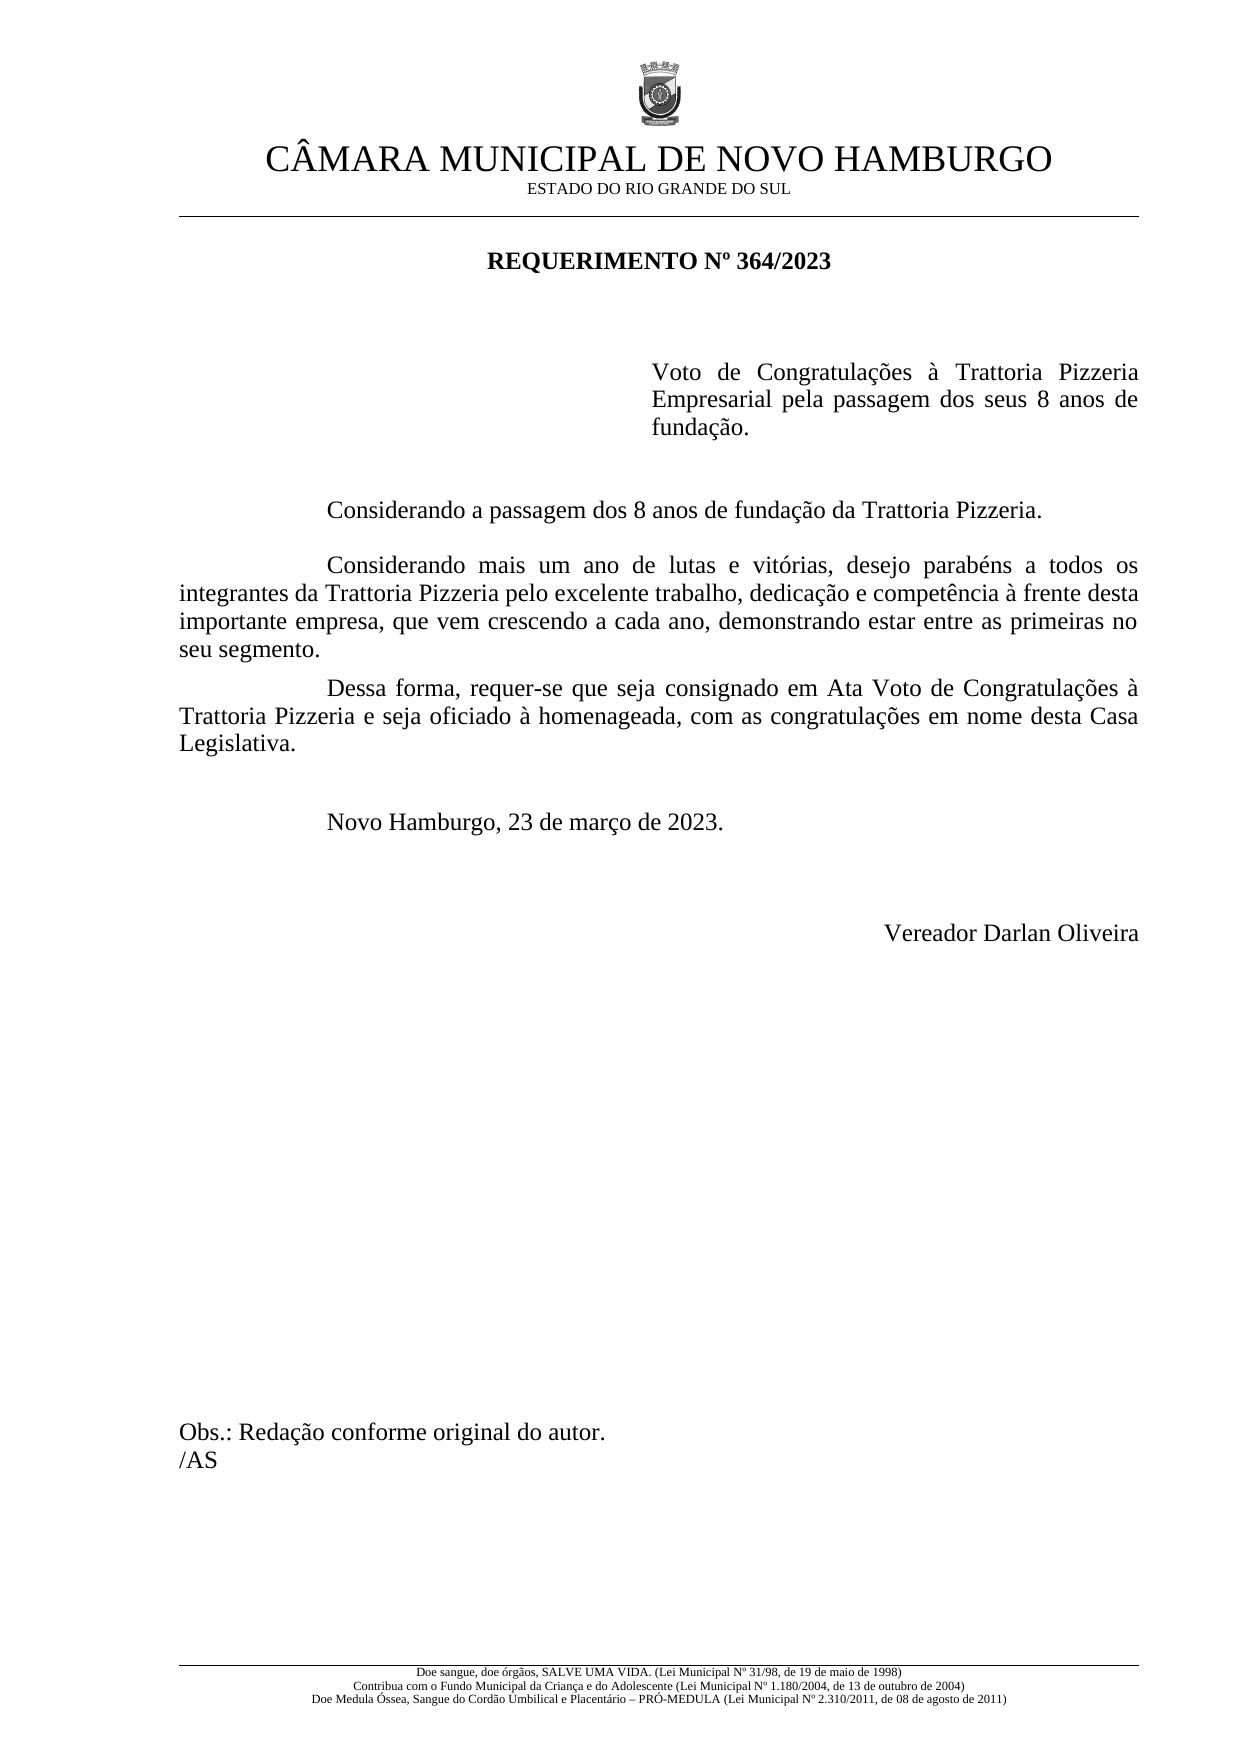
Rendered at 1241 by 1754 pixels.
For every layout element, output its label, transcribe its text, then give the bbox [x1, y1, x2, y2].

text Considerando a passagem dos 8 anos de fundação da Trattoria Pizzeria. [179, 496, 1139, 524]
text Considerando mais um ano de lutas e vitórias, desejo parabéns a todos os integrantes da Trattoria Pizzeria pelo excelente trabalho, dedicação e competência à frente desta importante empresa, que vem crescendo a cada ano, demonstrando estar entre as primeiras no seu segmento. [179, 552, 1139, 662]
text Obs.: Redação conforme original do autor. [179, 1418, 1139, 1446]
text REQUERIMENTO Nº 364/2023 [179, 247, 1139, 274]
text Dessa forma, requer-se que seja consignado em Ata Voto de Congratulações à Trattoria Pizzeria e seja oficiado à homenageada, com as congratulações em nome desta Casa Legislativa. [179, 674, 1139, 757]
text /AS [179, 1446, 1139, 1473]
text Voto de Congratulações à Trattoria Pizzeria Empresarial pela passagem dos seus 8 anos de fundação. [651, 358, 1139, 441]
text Vereador Darlan Oliveira [179, 919, 1139, 947]
text Novo Hamburgo, 23 de março de 2023. [179, 808, 1139, 836]
